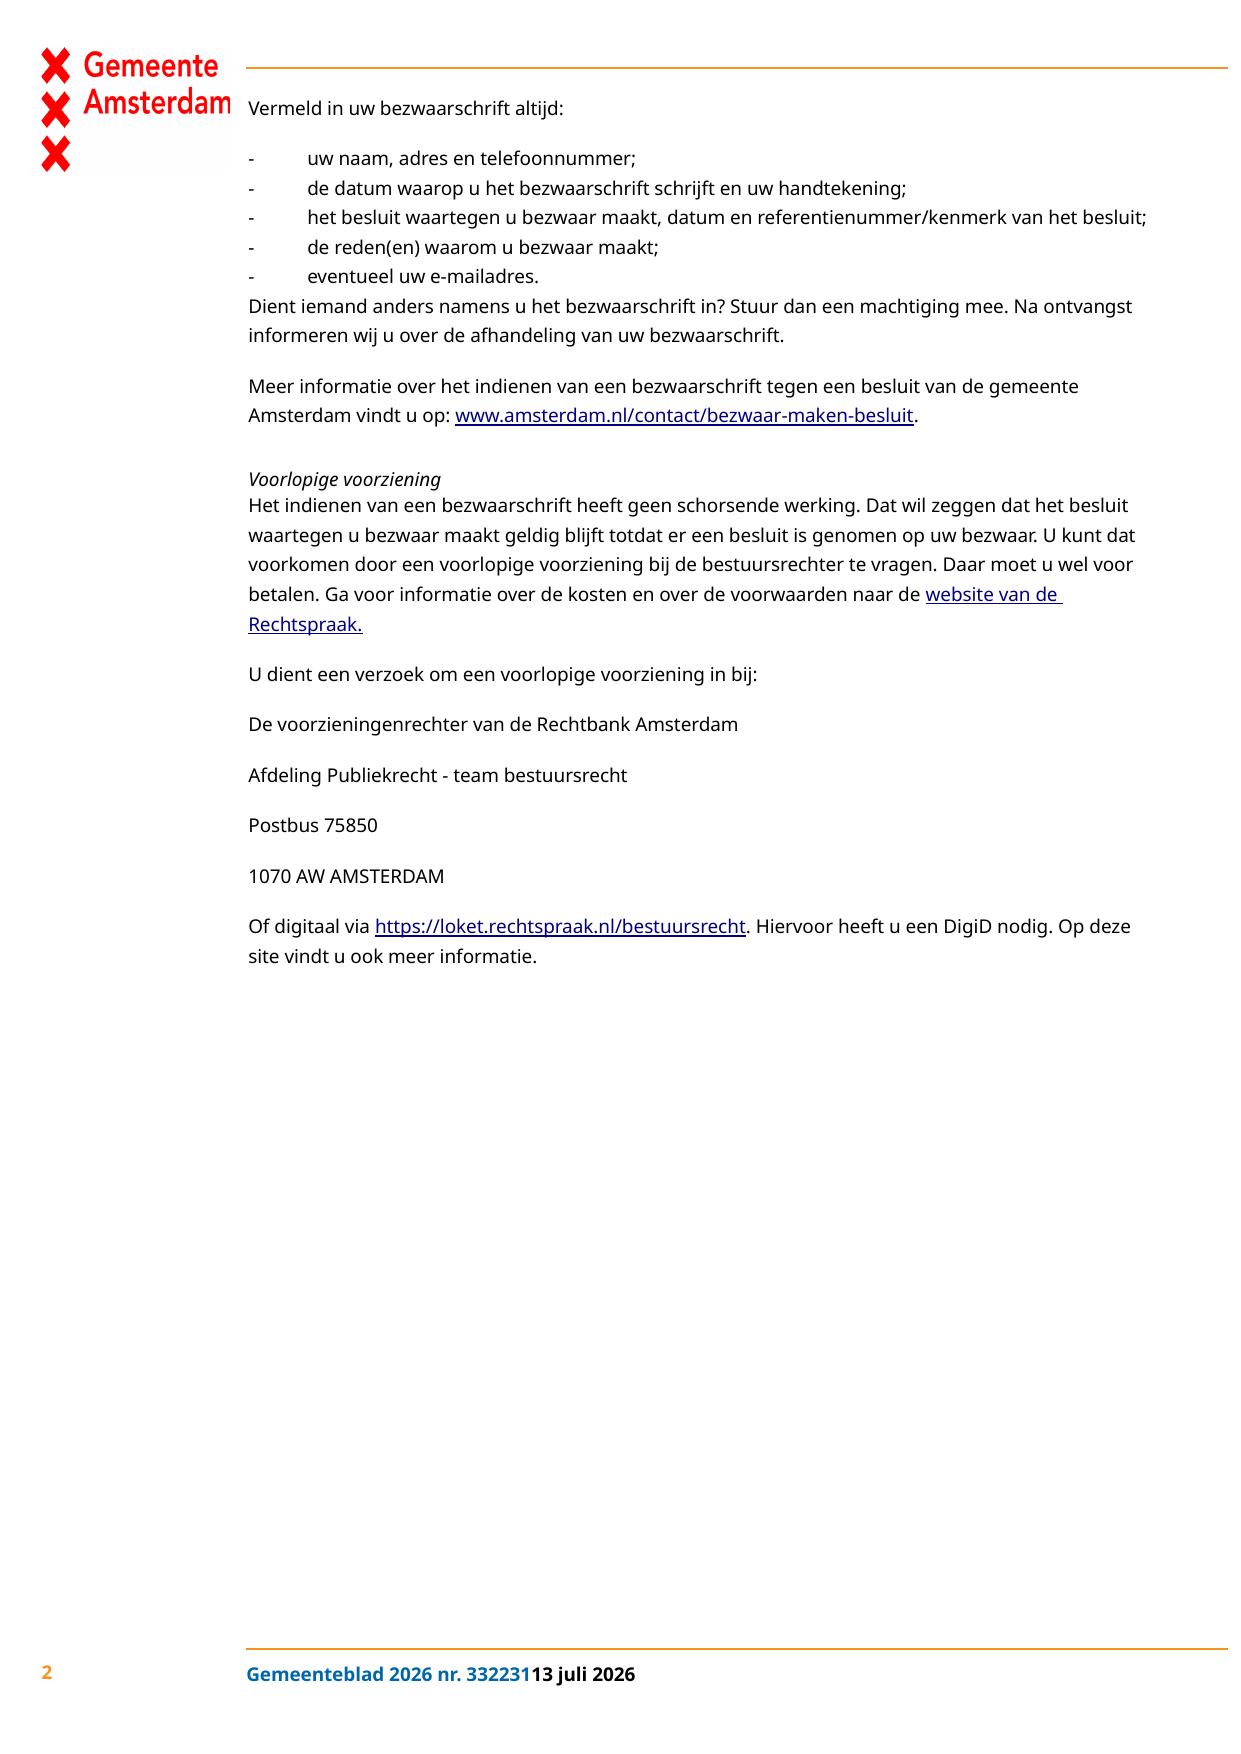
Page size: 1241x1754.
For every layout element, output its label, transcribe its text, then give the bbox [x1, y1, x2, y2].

text De voorzieningenrechter van de Rechtbank Amsterdam [248, 712, 1152, 737]
list de datum waarop u het bezwaarschrift schrijft en uw handtekening; [248, 175, 1152, 201]
text Postbus 75850 [248, 812, 1152, 838]
list de reden(en) waarom u bezwaar maakt; [248, 234, 1152, 260]
list uw naam, adres en telefoonnummer; [248, 145, 1152, 171]
text Afdeling Publiekrecht - team bestuursrecht [248, 762, 1152, 788]
list het besluit waartegen u bezwaar maakt, datum en referentienummer/kenmerk van het besluit; [248, 204, 1152, 230]
text U dient een verzoek om een voorlopige voorziening in bij: [248, 661, 1152, 687]
text Het indienen van een bezwaarschrift heeft geen schorsende werking. Dat wil zeggen dat het besluit waartegen u bezwaar maakt geldig blijft totdat er een besluit is genomen op uw bezwaar. U kunt dat voorkomen door een voorlopige voorziening bij de bestuursrechter te vragen. Daar moet u wel voor betalen. Ga voor informatie over de kosten en over de voorwaarden naar de website van de Rechtspraak. [248, 492, 1152, 636]
text Vermeld in uw bezwaarschrift altijd: [248, 95, 1152, 121]
text Voorlopige voorziening [248, 467, 1152, 492]
list eventueel uw e-mailadres. [248, 263, 1152, 289]
text 1070 AW AMSTERDAM [248, 863, 1152, 888]
text Dient iemand anders namens u het bezwaarschrift in? Stuur dan een machtiging mee. Na ontvangst informeren wij u over de afhandeling van uw bezwaarschrift. [248, 293, 1152, 348]
picture [41, 47, 231, 172]
text Of digitaal via https://loket.rechtspraak.nl/bestuursrecht. Hiervoor heeft u een DigiD nodig. Op deze site vindt u ook meer informatie. [248, 913, 1152, 968]
text Meer informatie over het indienen van een bezwaarschrift tegen een besluit van de gemeente Amsterdam vindt u op: www.amsterdam.nl/contact/bezwaar-maken-besluit. [248, 373, 1152, 428]
